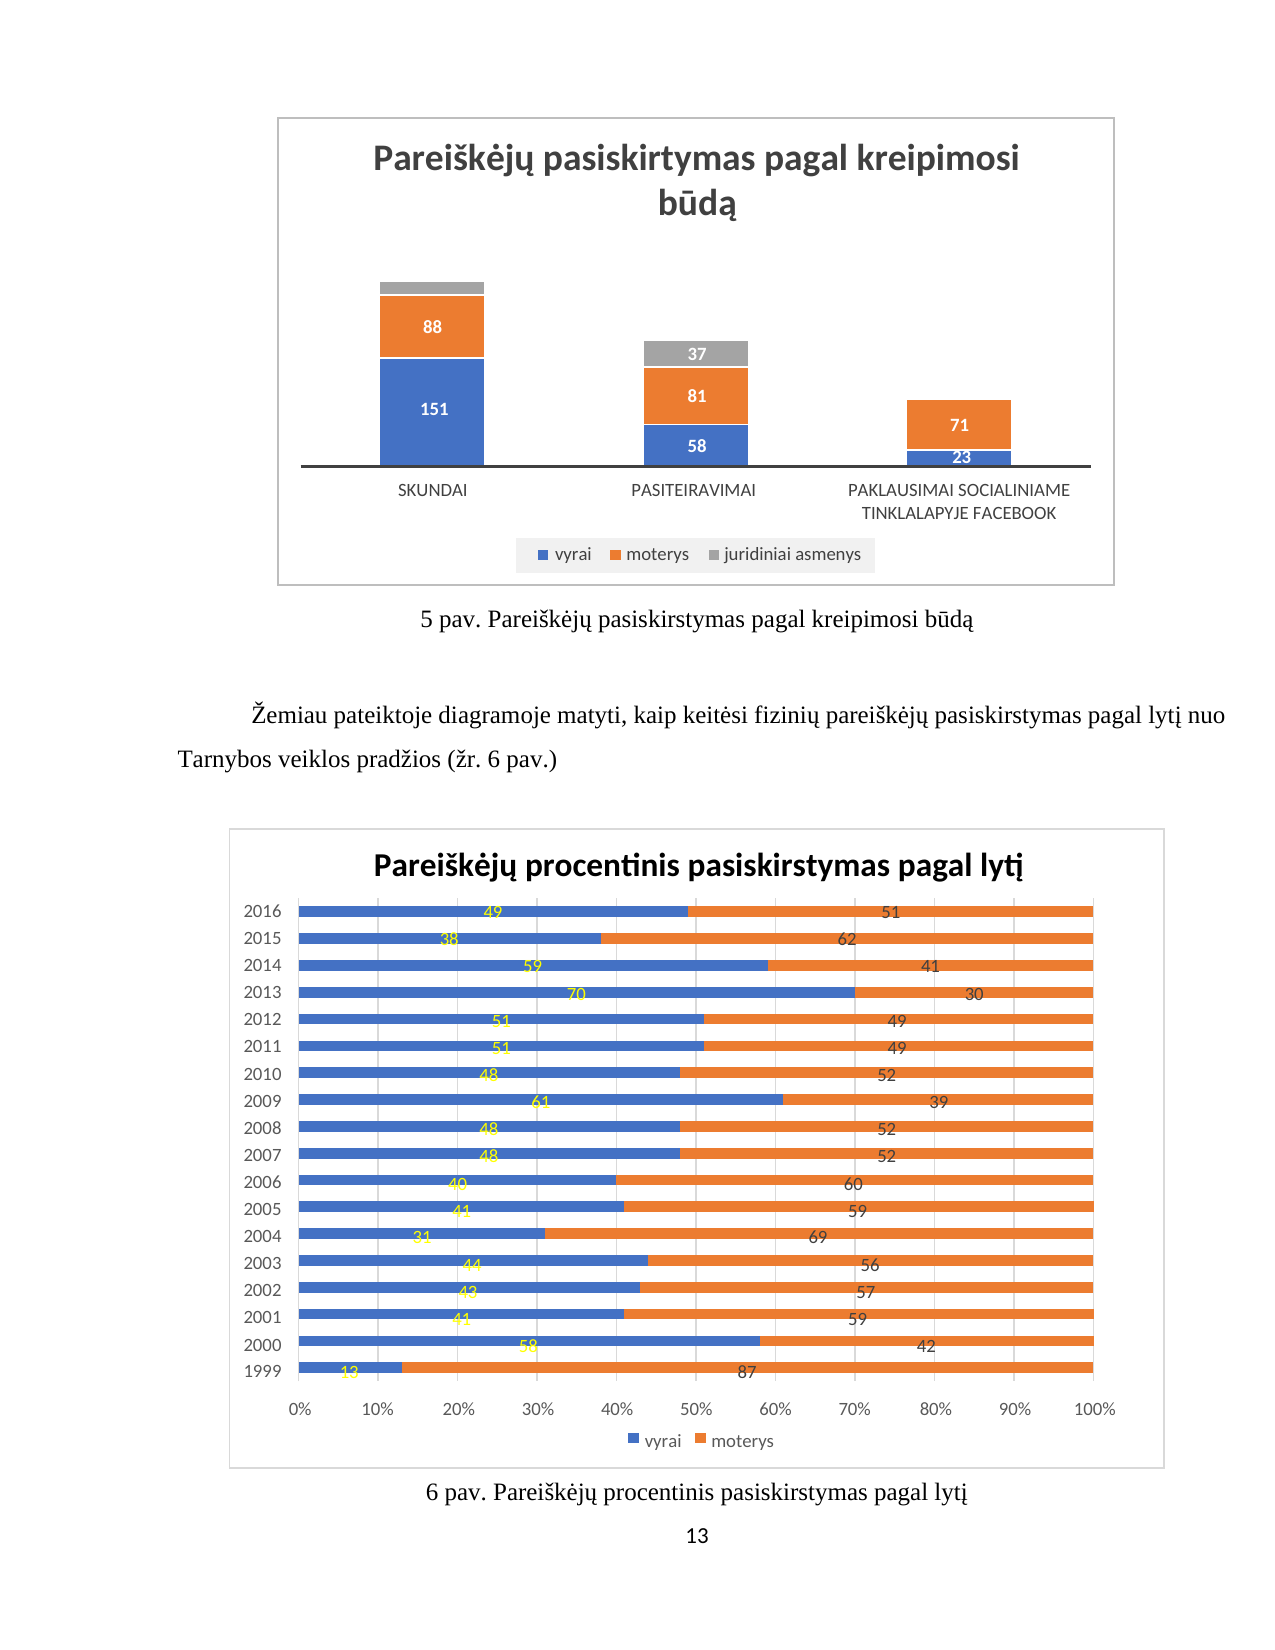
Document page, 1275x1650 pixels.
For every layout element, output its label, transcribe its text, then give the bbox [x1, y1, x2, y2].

text 2006 40 60 [697, 1170, 775, 1175]
text 2011 51 49 [856, 1035, 934, 1041]
text 151 71 [749, 406, 906, 436]
text vyrai moterys [640, 1430, 778, 1452]
text 2006 40 60 [299, 1170, 377, 1175]
text 2002 43 57 [697, 1278, 775, 1282]
text 2013 70 30 [458, 998, 536, 1005]
text 2004 31 69 [458, 1239, 536, 1248]
text 2013 70 30 [776, 998, 854, 1005]
text 2009 61 39 [776, 1105, 854, 1113]
text 2007 48 52 [379, 1143, 457, 1148]
text 2014 59 41 [538, 971, 616, 978]
text 2016 49 51 [935, 917, 1013, 923]
text 2015 38 62 [458, 944, 536, 951]
text 2005 41 59 [538, 1197, 616, 1201]
text 2002 43 57 [935, 1278, 1013, 1282]
text 2010 48 52 [1094, 1062, 1163, 1086]
text 2007 48 52 [697, 1143, 775, 1148]
text 2010 48 52 [1015, 1078, 1093, 1086]
text 2003 44 56 [697, 1251, 775, 1255]
text 2015 38 62 [299, 944, 377, 951]
text 2013 70 30 [856, 998, 934, 1005]
text 2005 41 59 [697, 1197, 775, 1201]
text 2008 48 52 [1015, 1132, 1093, 1140]
text 2016 49 51 [458, 899, 536, 906]
text 2011 51 49 [697, 1035, 775, 1041]
text 2013 70 30 [458, 981, 536, 987]
text 2015 38 62 [1015, 944, 1093, 951]
text 2002 43 57 [379, 1278, 457, 1282]
text 2005 41 59 [776, 1212, 854, 1222]
text 2016 49 51 [697, 899, 775, 906]
text 2007 48 52 [538, 1159, 616, 1167]
text 2007 48 52 [935, 1143, 1013, 1148]
text 2013 70 30 [243, 981, 298, 1005]
text 2013 70 30 [1165, 981, 1229, 1005]
text 2007 48 52 [299, 1143, 377, 1148]
text 2000 [243, 1333, 298, 1357]
text 2011 51 49 [1165, 1035, 1229, 1059]
text 2016 49 51 [538, 917, 616, 923]
text 2003 44 56 [458, 1251, 536, 1255]
text Tarnybos veiklos pradžios (žr. 6 pav.) [177, 743, 1229, 772]
text 2010 48 52 [617, 1078, 695, 1086]
text 2005 41 59 [379, 1212, 457, 1222]
text 2007 48 52 [697, 1159, 775, 1167]
text 2012 51 49 [538, 1024, 616, 1032]
text 2012 51 49 [458, 1008, 536, 1014]
text 2015 38 62 [458, 926, 536, 933]
text 2003 44 56 [856, 1266, 934, 1276]
text 2010 48 52 [935, 1062, 1013, 1067]
text 2002 43 57 [299, 1293, 377, 1303]
text 2008 48 52 [776, 1116, 854, 1121]
text 2007 48 52 [1094, 1143, 1163, 1167]
text 2015 38 62 [697, 926, 775, 933]
text 2014 59 41 [856, 953, 934, 960]
text 2005 41 59 [243, 1197, 298, 1222]
text 2011 51 49 [935, 1051, 1013, 1059]
text 2005 41 59 [856, 1197, 934, 1201]
text 2014 59 41 [299, 953, 377, 960]
text 2005 41 59 [1015, 1197, 1093, 1201]
text 2008 48 52 [538, 1132, 616, 1140]
text 2015 38 62 [935, 926, 1013, 933]
text 2003 44 56 [379, 1266, 457, 1276]
text 2001 41 59 [538, 1319, 616, 1330]
text [538, 1346, 616, 1357]
text 2006 40 60 [776, 1170, 854, 1175]
text 2004 31 69 [1015, 1239, 1093, 1248]
text 2001 41 59 [243, 1306, 298, 1330]
text 2003 44 56 [935, 1266, 1013, 1276]
text 2004 31 69 [538, 1239, 616, 1248]
text 2014 59 41 [1094, 953, 1163, 978]
text [1165, 1333, 1229, 1357]
text 2012 51 49 [458, 1024, 536, 1032]
text 2011 51 49 [379, 1035, 457, 1041]
text 2007 48 52 [458, 1159, 536, 1167]
text 2006 40 60 [935, 1185, 1013, 1195]
text 2009 61 39 [1015, 1089, 1093, 1094]
text 2010 48 52 [776, 1062, 854, 1067]
text SKUNDAI PASITEIRAVIMAI PAKLAUSIMAI SOCIALINIAME TINKLALAPYJE FACEBOOK [398, 478, 1076, 524]
text 2015 38 62 [856, 926, 934, 933]
text Žemiau pateiktoje diagramoje matyti, kaip keitėsi fizinių pareiškėjų pasiskirstymas pagal lytį nuo [251, 700, 1229, 729]
text 2002 43 57 [243, 1278, 298, 1303]
text 2006 40 60 [299, 1185, 377, 1195]
text 2004 31 69 [299, 1224, 377, 1228]
text 2011 51 49 [697, 1051, 775, 1059]
text Pareiškėjų procentinis pasiskirstymas pagal lytį [374, 845, 1163, 884]
text 2004 31 69 [617, 1224, 695, 1228]
text 2002 43 57 [458, 1293, 536, 1303]
text 2008 48 52 [243, 1116, 298, 1140]
text 2014 59 41 [379, 971, 457, 978]
text 2016 49 51 [379, 917, 457, 923]
text 2011 51 49 [538, 1051, 616, 1059]
text 2016 49 51 [1015, 917, 1093, 923]
text 2013 70 30 [617, 998, 695, 1005]
text 2001 41 59 [617, 1319, 695, 1330]
text 2005 41 59 [1094, 1197, 1163, 1222]
text 2014 59 41 [1015, 971, 1093, 978]
text 2016 49 51 [1015, 899, 1093, 906]
text 2003 44 56 [458, 1266, 536, 1276]
text 2015 38 62 [243, 926, 298, 951]
text 2012 51 49 [1094, 1008, 1163, 1032]
text 2006 40 60 [1015, 1170, 1093, 1175]
text 2016 49 51 [243, 899, 298, 923]
text 5 pav. Pareiškėjų pasiskirstymas pagal kreipimosi būdą [420, 604, 1229, 633]
text [776, 1346, 854, 1357]
text 2004 31 69 [379, 1224, 457, 1228]
text [299, 1346, 377, 1357]
text 2003 44 56 [776, 1251, 854, 1255]
text [617, 1346, 695, 1357]
text 2008 48 52 [1015, 1116, 1093, 1121]
text 2013 70 30 [1015, 998, 1093, 1005]
text 2002 43 57 [538, 1293, 616, 1303]
text 2012 51 49 [379, 1024, 457, 1032]
text 2008 48 52 [379, 1116, 457, 1121]
text 2006 40 60 [1094, 1170, 1163, 1195]
text 2011 51 49 [617, 1035, 695, 1041]
text 2003 44 56 [538, 1266, 616, 1276]
text 2006 40 60 [379, 1185, 457, 1195]
text 2003 44 56 [379, 1251, 457, 1255]
text 2001 41 59 [1165, 1306, 1229, 1330]
text [1094, 1333, 1163, 1357]
text 2013 70 30 [1094, 981, 1163, 1005]
text 2011 51 49 [379, 1051, 457, 1059]
text 2013 70 30 [935, 981, 1013, 987]
text 2004 31 69 [776, 1224, 854, 1228]
text 2015 38 62 [538, 926, 616, 933]
text 2002 43 57 [856, 1278, 934, 1282]
text 2001 41 59 [458, 1319, 536, 1330]
text 2009 61 39 [379, 1105, 457, 1113]
text 2012 51 49 [617, 1008, 695, 1014]
text 2002 43 57 [617, 1293, 695, 1303]
text 2016 49 51 [538, 899, 616, 906]
text 2014 59 41 [935, 953, 1013, 960]
text 2012 51 49 [935, 1024, 1013, 1032]
text 2009 61 39 [299, 1089, 377, 1094]
text 2004 31 69 [1015, 1224, 1093, 1228]
text 2012 51 49 [935, 1008, 1013, 1014]
text 2003 44 56 [856, 1251, 934, 1255]
text 2004 31 69 [776, 1239, 854, 1248]
text 2007 48 52 [458, 1143, 536, 1148]
text 2013 70 30 [538, 981, 616, 987]
text 2004 31 69 [856, 1239, 934, 1248]
text 2006 40 60 [458, 1170, 536, 1175]
text 2004 31 69 [1094, 1224, 1163, 1248]
text 2008 48 52 [935, 1116, 1013, 1121]
text 2015 38 62 [697, 944, 775, 951]
text 2006 40 60 [697, 1185, 775, 1195]
text 2014 59 41 [458, 953, 536, 960]
text 2010 48 52 [697, 1078, 775, 1086]
text 2010 48 52 [458, 1078, 536, 1086]
text 2012 51 49 [299, 1024, 377, 1032]
text 2009 61 39 [617, 1105, 695, 1113]
text 2009 61 39 [776, 1089, 854, 1094]
text 88 [486, 315, 1113, 338]
text 2011 51 49 [935, 1035, 1013, 1041]
text 2014 59 41 [617, 971, 695, 978]
text 2002 43 57 [1015, 1278, 1093, 1282]
text [1165, 1360, 1229, 1383]
text 2005 41 59 [776, 1197, 854, 1201]
text 2010 48 52 [1165, 1062, 1229, 1086]
text 2006 40 60 [856, 1170, 934, 1175]
text 2009 61 39 [538, 1089, 616, 1094]
text 2011 51 49 [1015, 1051, 1093, 1059]
text 2009 61 39 [935, 1089, 1013, 1094]
text 2016 49 51 [1165, 899, 1229, 923]
text 2013 70 30 [299, 998, 377, 1005]
text 2002 43 57 [458, 1278, 536, 1282]
text 2002 43 57 [379, 1293, 457, 1303]
text 2001 41 59 [697, 1319, 775, 1330]
text 2015 38 62 [379, 944, 457, 951]
text 2015 38 62 [856, 944, 934, 951]
text [1165, 845, 1229, 884]
text 2002 43 57 [538, 1278, 616, 1282]
text 2004 31 69 [856, 1224, 934, 1228]
text 2014 59 41 [538, 953, 616, 960]
text 2008 48 52 [697, 1116, 775, 1121]
text 2003 44 56 [1165, 1251, 1229, 1276]
text 2012 51 49 [617, 1024, 695, 1032]
text 2016 49 51 [458, 917, 536, 923]
text 2002 43 57 [299, 1278, 377, 1282]
text 2004 31 69 [697, 1239, 775, 1248]
text 2008 48 52 [617, 1132, 695, 1140]
text 2010 48 52 [856, 1062, 934, 1067]
text [379, 1346, 457, 1357]
text 2014 59 41 [617, 953, 695, 960]
text 2003 44 56 [299, 1251, 377, 1255]
text 2015 38 62 [299, 926, 377, 933]
text 2012 51 49 [856, 1008, 934, 1014]
text 2010 48 52 [379, 1062, 457, 1067]
text 2014 59 41 [856, 971, 934, 978]
text 2013 70 30 [1015, 981, 1093, 987]
text 2010 48 52 [538, 1062, 616, 1067]
text 2003 44 56 [538, 1251, 616, 1255]
text 2014 59 41 [697, 953, 775, 960]
text 2005 41 59 [299, 1212, 377, 1222]
text 2009 61 39 [935, 1105, 1013, 1113]
text 2007 48 52 [776, 1143, 854, 1148]
text 2011 51 49 [458, 1035, 536, 1041]
text 2015 38 62 [776, 944, 854, 951]
text 2016 49 51 [617, 899, 695, 906]
text 2001 41 59 [776, 1319, 854, 1330]
text 2005 41 59 [617, 1197, 695, 1201]
text 6 pav. Pareiškėjų procentinis pasiskirstymas pagal lytį [426, 1477, 1229, 1506]
text 2004 31 69 [458, 1224, 536, 1228]
text 2003 44 56 [935, 1251, 1013, 1255]
text 2011 51 49 [856, 1051, 934, 1059]
text 2016 49 51 [1094, 899, 1163, 923]
text 2005 41 59 [538, 1212, 616, 1222]
text 2002 43 57 [776, 1278, 854, 1282]
text 2016 49 51 [617, 917, 695, 923]
text 2007 48 52 [299, 1159, 377, 1167]
text 2010 48 52 [935, 1078, 1013, 1086]
text [697, 1346, 775, 1357]
text 2005 41 59 [935, 1197, 1013, 1201]
text [167, 453, 277, 469]
text 2007 48 52 [1015, 1159, 1093, 1167]
text 2010 48 52 [1015, 1062, 1093, 1067]
text 2013 70 30 [379, 998, 457, 1005]
text 2004 31 69 [935, 1224, 1013, 1228]
text 88 [1115, 315, 1229, 338]
text 2010 48 52 [697, 1062, 775, 1067]
text 2014 59 41 [1165, 953, 1229, 978]
text 2007 48 52 [1015, 1143, 1093, 1148]
text 2003 44 56 [243, 1251, 298, 1276]
text 1999 13 87 [243, 1360, 1163, 1383]
text 2001 41 59 [856, 1319, 934, 1330]
text 2013 70 30 [776, 981, 854, 987]
text 2016 49 51 [299, 899, 377, 906]
text Pareiškėjų pasiskirtymas pagal kreipimosi [369, 134, 1025, 179]
text 2014 59 41 [1015, 953, 1093, 960]
text 2001 41 59 [299, 1319, 377, 1330]
text 2003 44 56 [1094, 1251, 1163, 1276]
text 2016 49 51 [776, 917, 854, 923]
text 2014 59 41 [243, 953, 298, 978]
text 2005 41 59 [458, 1197, 536, 1201]
text 2005 41 59 [1015, 1212, 1093, 1222]
text 2011 51 49 [617, 1051, 695, 1059]
text 2004 31 69 [935, 1239, 1013, 1248]
text 2002 43 57 [1165, 1278, 1229, 1303]
text 2005 41 59 [617, 1212, 695, 1222]
text 2015 38 62 [617, 944, 695, 951]
text 2014 59 41 [776, 953, 854, 960]
text 2008 48 52 [458, 1132, 536, 1140]
text 2012 51 49 [538, 1008, 616, 1014]
text 2011 51 49 [243, 1035, 298, 1059]
text 2014 59 41 [458, 971, 536, 978]
text 2012 51 49 [697, 1008, 775, 1014]
text 2012 51 49 [1165, 1008, 1229, 1032]
text 2010 48 52 [299, 1062, 377, 1067]
text 23 [279, 453, 971, 469]
text 2009 61 39 [458, 1089, 536, 1094]
text 2014 59 41 [299, 971, 377, 978]
text 2015 38 62 [379, 926, 457, 933]
text 2012 51 49 [697, 1024, 775, 1032]
text 2010 48 52 [458, 1062, 536, 1067]
text 151 71 [486, 406, 642, 436]
text 2003 44 56 [299, 1266, 377, 1276]
text 2009 61 39 [1094, 1089, 1163, 1113]
text 2001 41 59 [935, 1319, 1013, 1330]
text 2014 59 41 [379, 953, 457, 960]
text 2002 43 57 [935, 1293, 1013, 1303]
text 2014 59 41 [935, 971, 1013, 978]
text 2009 61 39 [697, 1105, 775, 1113]
text 2004 31 69 [299, 1239, 377, 1248]
text 2007 48 52 [856, 1159, 934, 1167]
text 2013 70 30 [299, 981, 377, 987]
text 2015 38 62 [1015, 926, 1093, 933]
text 2015 38 62 [1165, 926, 1229, 951]
text 2006 40 60 [617, 1185, 695, 1195]
text 2010 48 52 [299, 1078, 377, 1086]
text 2015 38 62 [617, 926, 695, 933]
text 2010 48 52 [776, 1078, 854, 1086]
text 2009 61 39 [697, 1089, 775, 1094]
text 2010 48 52 [379, 1078, 457, 1086]
text 2003 44 56 [1015, 1251, 1093, 1255]
text 2007 48 52 [617, 1159, 695, 1167]
text 2002 43 57 [1094, 1278, 1163, 1303]
text 2016 49 51 [379, 899, 457, 906]
text 2001 41 59 [1094, 1306, 1163, 1330]
text 2008 48 52 [935, 1132, 1013, 1140]
text 2007 48 52 [617, 1143, 695, 1148]
text 2014 59 41 [697, 971, 775, 978]
text 2009 61 39 [243, 1089, 298, 1113]
text 2009 61 39 [617, 1089, 695, 1094]
text 2004 31 69 [697, 1224, 775, 1228]
text 2003 44 56 [617, 1251, 695, 1255]
text 2009 61 39 [538, 1105, 616, 1113]
text 2013 70 30 [697, 998, 775, 1005]
text 2007 48 52 [776, 1159, 854, 1167]
text 2015 38 62 [935, 944, 1013, 951]
text 2015 38 62 [538, 944, 616, 951]
text 2007 48 52 [856, 1143, 934, 1148]
text 2006 40 60 [856, 1185, 934, 1195]
text 2012 51 49 [856, 1024, 934, 1032]
text 2015 38 62 [776, 926, 854, 933]
text 2012 51 49 [776, 1024, 854, 1032]
text 2013 70 30 [538, 998, 616, 1005]
text [935, 1346, 1013, 1357]
text 2016 49 51 [856, 917, 934, 923]
text 2002 43 57 [776, 1293, 854, 1303]
text 2001 41 59 [379, 1319, 457, 1330]
text 2009 61 39 [299, 1105, 377, 1113]
text 2011 51 49 [1015, 1035, 1093, 1041]
text 2008 48 52 [1165, 1116, 1229, 1140]
text 2016 49 51 [776, 899, 854, 906]
text 2005 41 59 [1165, 1197, 1229, 1222]
text 2002 43 57 [856, 1293, 934, 1303]
text 2016 49 51 [935, 899, 1013, 906]
text 2009 61 39 [379, 1089, 457, 1094]
text 2010 48 52 [856, 1078, 934, 1086]
text 2011 51 49 [299, 1035, 377, 1041]
text 58 [458, 1346, 536, 1357]
text 2004 31 69 [243, 1224, 298, 1248]
text 2003 44 56 [617, 1266, 695, 1276]
text 2009 61 39 [1015, 1105, 1093, 1113]
text 2010 48 52 [617, 1062, 695, 1067]
text 2008 48 52 [856, 1116, 934, 1121]
text 2012 51 49 [379, 1008, 457, 1014]
text 2011 51 49 [299, 1051, 377, 1059]
text 2006 40 60 [776, 1185, 854, 1195]
text 2005 41 59 [935, 1212, 1013, 1222]
text 2008 48 52 [856, 1132, 934, 1140]
text 0% 10% 20% 30% 40% 50% 60% 70% 80% 90% 100% [283, 1398, 1121, 1421]
text 2005 41 59 [379, 1197, 457, 1201]
text 2009 61 39 [458, 1105, 536, 1113]
text 2006 40 60 [458, 1185, 536, 1195]
text 2012 51 49 [243, 1008, 298, 1032]
text 2008 48 52 [538, 1116, 616, 1121]
text 2009 61 39 [856, 1089, 934, 1094]
text 2003 44 56 [697, 1266, 775, 1276]
text 2013 70 30 [935, 998, 1013, 1005]
text 2012 51 49 [1015, 1008, 1093, 1014]
text 2006 40 60 [617, 1170, 695, 1175]
text 2010 48 52 [538, 1078, 616, 1086]
text 2006 40 60 [538, 1185, 616, 1195]
text 2008 48 52 [697, 1132, 775, 1140]
text 2007 48 52 [935, 1159, 1013, 1167]
text 2001 41 59 [1015, 1319, 1093, 1330]
text [1015, 1346, 1093, 1357]
text 2016 49 51 [697, 917, 775, 923]
text būdą [651, 179, 743, 225]
text 2003 44 56 [776, 1266, 854, 1276]
text 2008 48 52 [776, 1132, 854, 1140]
text 2004 31 69 [538, 1224, 616, 1228]
text 42 [856, 1346, 934, 1357]
text 2002 43 57 [1015, 1293, 1093, 1303]
text 2011 51 49 [1094, 1035, 1163, 1059]
text 2004 31 69 [379, 1239, 457, 1248]
text 2009 61 39 [856, 1105, 934, 1113]
text 2008 48 52 [299, 1116, 377, 1121]
text 2011 51 49 [776, 1051, 854, 1059]
text 2008 48 52 [458, 1116, 536, 1121]
text 2002 43 57 [697, 1293, 775, 1303]
text 2016 49 51 [299, 917, 377, 923]
text 2007 48 52 [379, 1159, 457, 1167]
text 2006 40 60 [935, 1170, 1013, 1175]
text 2006 40 60 [243, 1170, 298, 1195]
text 2006 40 60 [1165, 1170, 1229, 1195]
text 2010 48 52 [243, 1062, 298, 1086]
text 2003 44 56 [1015, 1266, 1093, 1276]
text 2014 59 41 [776, 971, 854, 978]
text 2007 48 52 [538, 1143, 616, 1148]
text 2008 48 52 [617, 1116, 695, 1121]
text 2008 48 52 [379, 1132, 457, 1140]
text 2004 31 69 [617, 1239, 695, 1248]
text 2011 51 49 [776, 1035, 854, 1041]
text 2002 43 57 [617, 1278, 695, 1282]
text 2011 51 49 [538, 1035, 616, 1041]
text 2013 70 30 [856, 981, 934, 987]
text 2012 51 49 [776, 1008, 854, 1014]
text 2013 70 30 [379, 981, 457, 987]
text 2008 48 52 [299, 1132, 377, 1140]
text 2006 40 60 [1015, 1185, 1093, 1195]
text 2013 70 30 [697, 981, 775, 987]
text 2012 51 49 [1015, 1024, 1093, 1032]
text 2009 61 39 [1165, 1089, 1229, 1113]
text 2011 51 49 [458, 1051, 536, 1059]
text 2015 38 62 [1094, 926, 1163, 951]
text 2008 48 52 [1094, 1116, 1163, 1140]
text 2005 41 59 [856, 1212, 934, 1222]
text 2013 70 30 [617, 981, 695, 987]
text 2016 49 51 [856, 899, 934, 906]
text 2006 40 60 [538, 1170, 616, 1175]
text 2005 41 59 [697, 1212, 775, 1222]
text 2004 31 69 [1165, 1224, 1229, 1248]
text 2007 48 52 [1165, 1143, 1229, 1167]
text 2006 40 60 [379, 1170, 457, 1175]
text 2005 41 59 [299, 1197, 377, 1201]
text 2005 41 59 [458, 1212, 536, 1222]
text 2007 48 52 [243, 1143, 298, 1167]
text 2012 51 49 [299, 1008, 377, 1014]
